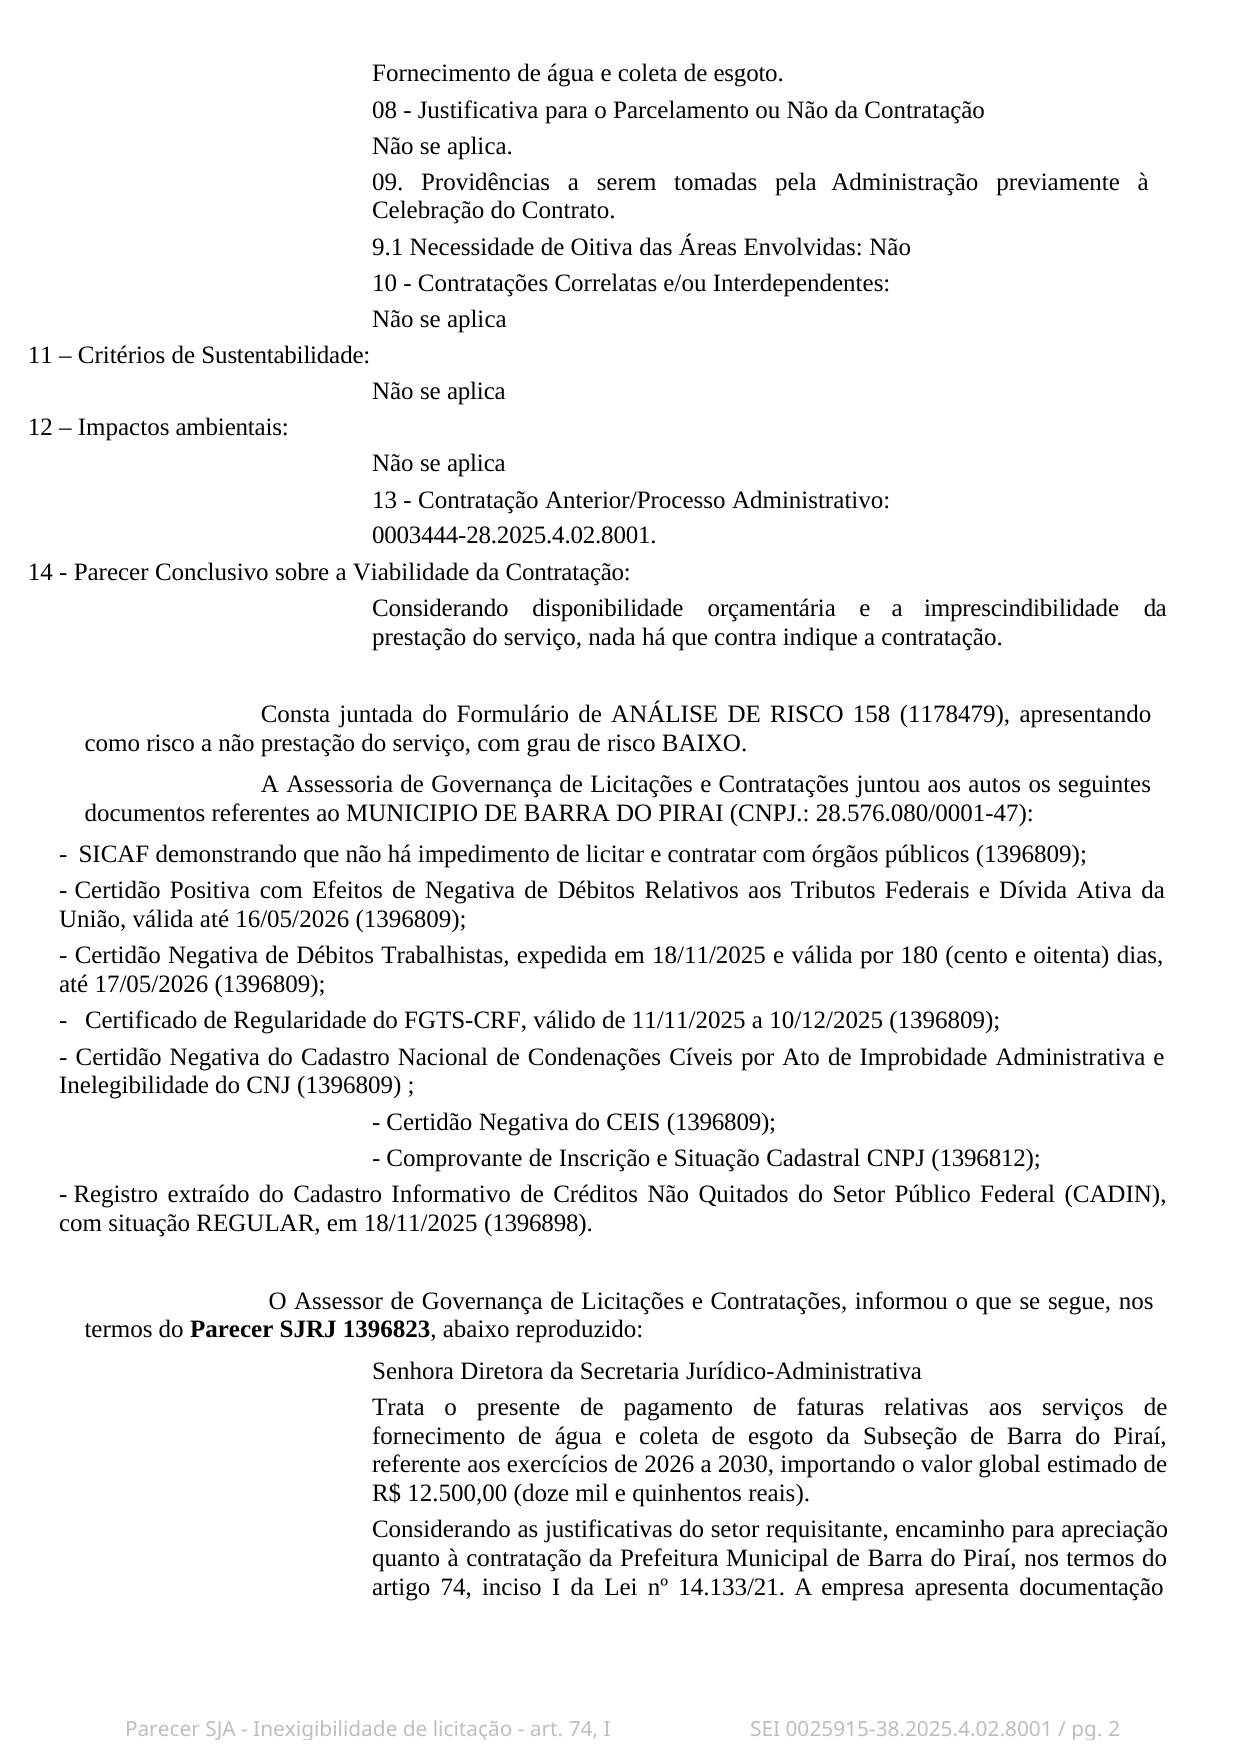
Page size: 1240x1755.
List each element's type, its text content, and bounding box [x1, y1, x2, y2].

text Senhora Diretora da Secretaria Jurídico-Administrativa [372, 1356, 1181, 1384]
list Comprovante de Inscrição e Situação Cadastral CNPJ (1396812); [372, 1143, 1181, 1172]
list Certidão Negativa do Cadastro Nacional de Condenações Cíveis por Ato de Improbidade Administrativa e Inelegibilidade do CNJ (1396809) ; [59, 1042, 1166, 1099]
list Certidão Positiva com Efeitos de Negativa de Débitos Relativos aos Tributos Federais e Dívida Ativa da União, válida até 16/05/2026 (1396809); [59, 876, 1166, 933]
list Certidão Negativa do CEIS (1396809); [372, 1107, 1181, 1136]
list - Contratação Anterior/Processo Administrativo: 0003444-28.2025.4.02.8001. [372, 485, 890, 549]
text Considerando as justificativas do setor requisitante, encaminho para apreciação quanto à contratação da Prefeitura Municipal de Barra do Piraí, nos termos do artigo 74, inciso I da Lei nº 14.133/21. A empresa apresenta documentação [372, 1514, 1168, 1601]
list - Parecer Conclusivo sobre a Viabilidade da Contratação: [28, 557, 1181, 585]
list Certidão Negativa de Débitos Trabalhistas, expedida em 18/11/2025 e válida por 180 (cento e oitenta) dias, até 17/05/2026 (1396809); [59, 941, 1165, 998]
text A Assessoria de Governança de Licitações e Contratações juntou aos autos os seguintes documentos referentes ao MUNICIPIO DE BARRA DO PIRAI (CNPJ.: 28.576.080/0001-47): [84, 769, 1152, 827]
text Fornecimento de água e coleta de esgoto. [372, 58, 1181, 87]
text Considerando disponibilidade orçamentária e a imprescindibilidade da prestação do serviço, nada há que contra indique a contratação. [372, 593, 1167, 650]
text 9.1 Necessidade de Oitiva das Áreas Envolvidas: Não 10 - Contratações Correlatas e/ou Interdependentes: Não se aplica [372, 232, 929, 332]
text Consta juntada do Formulário de ANÁLISE DE RISCO 158 (1178479), apresentando como risco a não prestação do serviço, com grau de risco BAIXO. [84, 699, 1152, 757]
list Registro extraído do Cadastro Informativo de Créditos Não Quitados do Setor Público Federal (CADIN), com situação REGULAR, em 18/11/2025 (1396898). [59, 1179, 1167, 1237]
list – Critérios de Sustentabilidade: [28, 340, 1181, 368]
list Certificado de Regularidade do FGTS-CRF, válido de 11/11/2025 a 10/12/2025 (1396809); [59, 1006, 1163, 1034]
list – Impactos ambientais: [28, 412, 1181, 441]
text O Assessor de Governança de Licitações e Contratações, informou o que se segue, nos termos do Parecer SJRJ 1396823, abaixo reproduzido: [84, 1286, 1154, 1343]
text 09. Providências a serem tomadas pela Administração previamente à Celebração do Contrato. [372, 167, 1181, 224]
text Não se aplica [372, 448, 1181, 477]
text Não se aplica [372, 376, 1181, 405]
list SICAF demonstrando que não há impedimento de licitar e contratar com órgãos públicos (1396809); [59, 839, 1168, 868]
text 08 - Justificativa para o Parcelamento ou Não da Contratação Não se aplica. [372, 95, 1020, 159]
text Trata o presente de pagamento de faturas relativas aos serviços de fornecimento de água e coleta de esgoto da Subseção de Barra do Piraí, referente aos exercícios de 2026 a 2030, importando o valor global estimado de R$ 12.500,00 (doze mil e quinhentos reais). [372, 1392, 1168, 1507]
